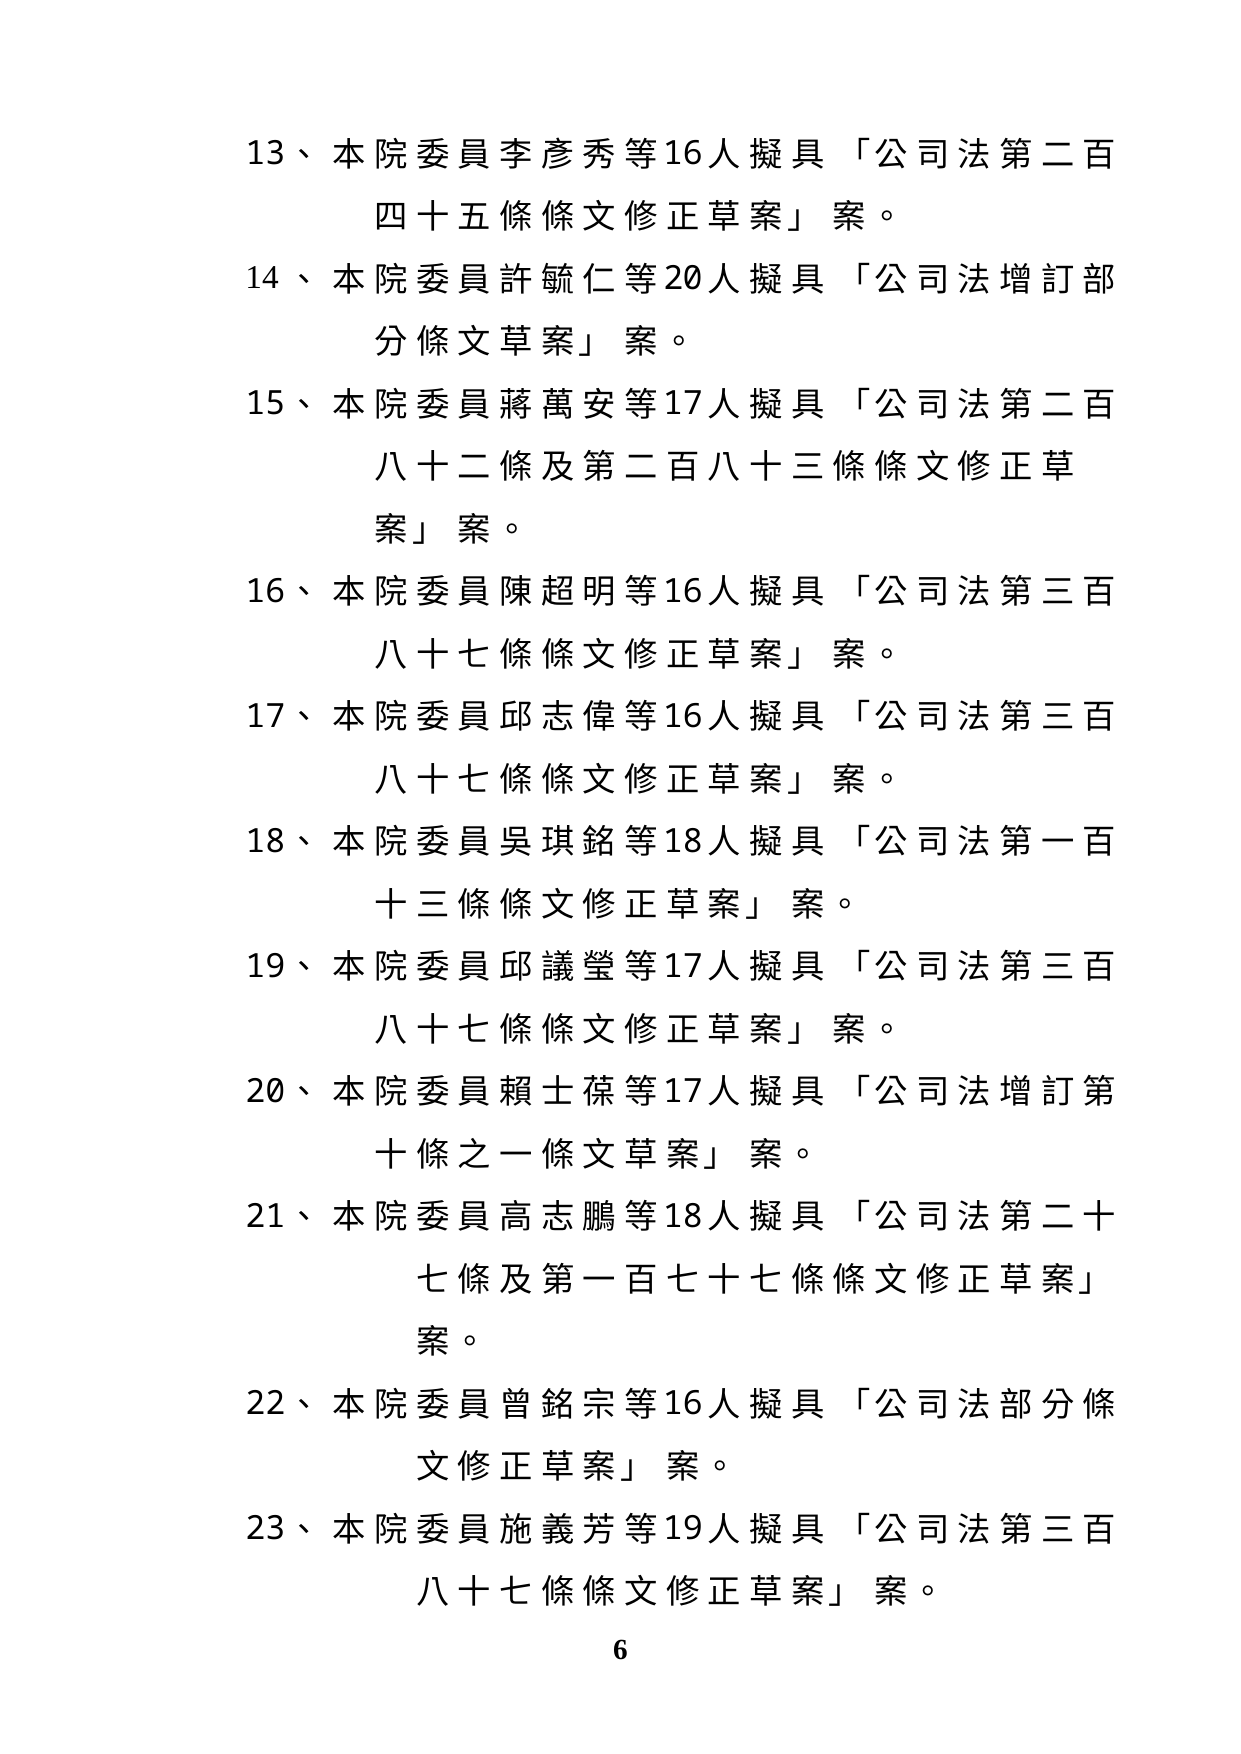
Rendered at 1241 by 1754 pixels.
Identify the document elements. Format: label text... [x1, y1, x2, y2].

list 本院委員賴士葆等17人擬具「公司法增訂第十條之一條文草案」案。 [210, 1048, 1120, 1173]
list 本院委員李彥秀等16人擬具「公司法第二百四十五條條文修正草案」案。 [210, 110, 1120, 235]
list 本院委員曾銘宗等16人擬具「公司法部分條文修正草案」案。 [210, 1360, 1120, 1485]
list 本院委員施義芳等19人擬具「公司法第三百八十七條條文修正草案」案。 [210, 1485, 1120, 1610]
list 本院委員許毓仁等20人擬具「公司法增訂部分條文草案」案。 [210, 235, 1120, 360]
list 本院委員陳超明等16人擬具「公司法第三百八十七條條文修正草案」案。 [210, 548, 1120, 673]
list 本院委員邱議瑩等17人擬具「公司法第三百八十七條條文修正草案」案。 [210, 923, 1120, 1048]
list 本院委員高志鵬等18人擬具「公司法第二十七條及第一百七十七條條文修正草案」案。 [210, 1173, 1120, 1360]
list 本院委員蔣萬安等17人擬具「公司法第二百八十二條及第二百八十三條條文修正草案」案。 [210, 360, 1120, 548]
list 本院委員邱志偉等16人擬具「公司法第三百八十七條條文修正草案」案。 [210, 673, 1120, 798]
list 本院委員吳琪銘等18人擬具「公司法第一百十三條條文修正草案」案。 [210, 798, 1120, 923]
